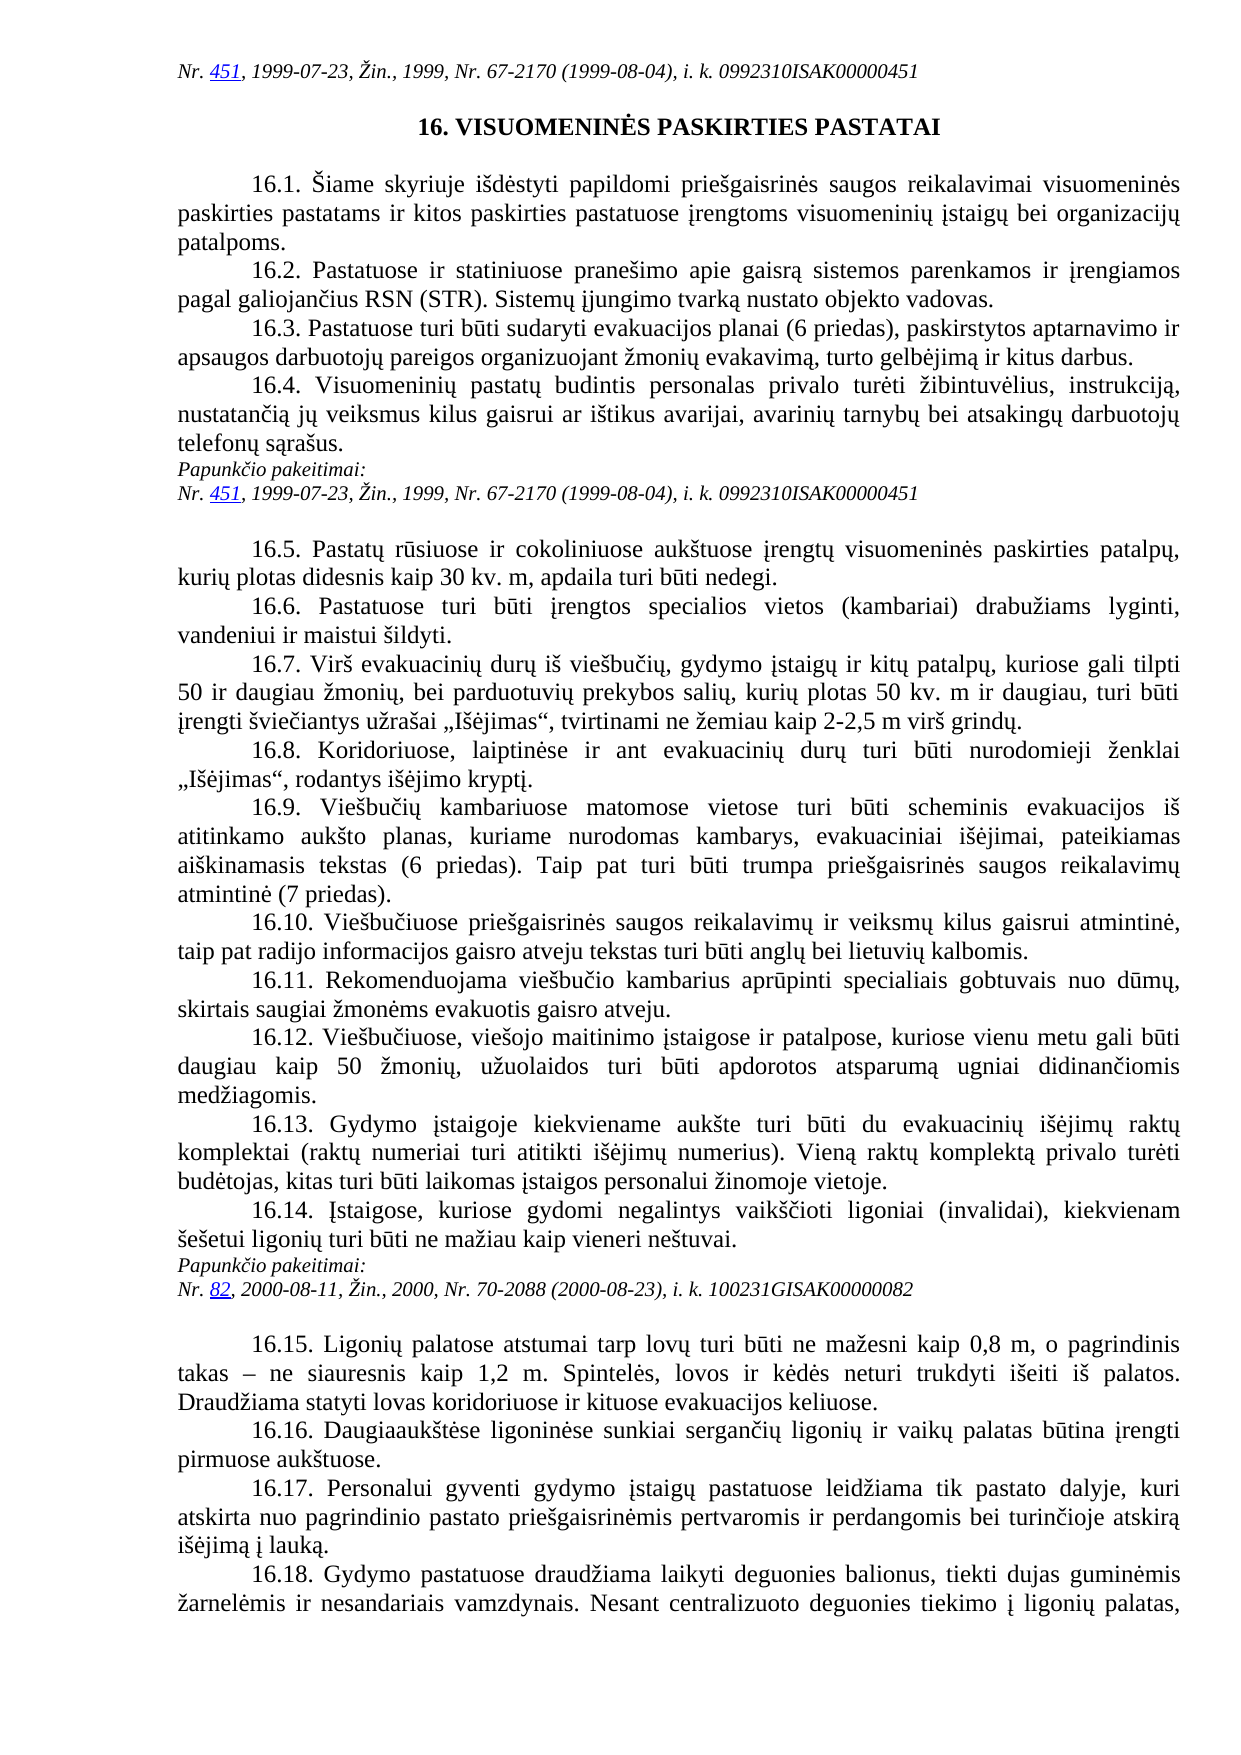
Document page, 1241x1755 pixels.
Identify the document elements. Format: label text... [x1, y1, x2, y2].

text Nr. 451, 1999-07-23, Žin., 1999, Nr. 67-2170 (1999-08-04), i. k. 0992310ISAK00000451 [177, 59, 1181, 83]
text 16.15. Ligonių palatose atstumai tarp lovų turi būti ne mažesni kaip 0,8 m, o pagrindinis takas – ne siauresnis kaip 1,2 m. Spintelės, lovos ir kėdės neturi trukdyti išeiti iš palatos. Draudžiama statyti lovas koridoriuose ir kituose evakuacijos keliuose. [177, 1329, 1181, 1416]
text 16.6. Pastatuose turi būti įrengtos specialios vietos (kambariai) drabužiams lyginti, vandeniui ir maistui šildyti. [177, 591, 1181, 649]
text 16.9. Viešbučių kambariuose matomose vietose turi būti scheminis evakuacijos iš atitinkamo aukšto planas, kuriame nurodomas kambarys, evakuaciniai išėjimai, pateikiamas aiškinamasis tekstas (6 priedas). Taip pat turi būti trumpa priešgaisrinės saugos reikalavimų atmintinė (7 priedas). [177, 792, 1181, 907]
text 16.4. Visuomeninių pastatų budintis personalas privalo turėti žibintuvėlius, instrukciją, nustatančią jų veiksmus kilus gaisrui ar ištikus avarijai, avarinių tarnybų bei atsakingų darbuotojų telefonų sąrašus. [177, 371, 1181, 457]
text 16.10. Viešbučiuose priešgaisrinės saugos reikalavimų ir veiksmų kilus gaisrui atmintinė, taip pat radijo informacijos gaisro atveju tekstas turi būti anglų bei lietuvių kalbomis. [177, 907, 1181, 965]
text 16.16. Daugiaaukštėse ligoninėse sunkiai sergančių ligonių ir vaikų palatas būtina įrengti pirmuose aukštuose. [177, 1416, 1181, 1473]
text 16.1. Šiame skyriuje išdėstyti papildomi priešgaisrinės saugos reikalavimai visuomeninės paskirties pastatams ir kitos paskirties pastatuose įrengtoms visuomeninių įstaigų bei organizacijų patalpoms. [177, 169, 1181, 256]
text 16.7. Virš evakuacinių durų iš viešbučių, gydymo įstaigų ir kitų patalpų, kuriose gali tilpti 50 ir daugiau žmonių, bei parduotuvių prekybos salių, kurių plotas 50 kv. m ir daugiau, turi būti įrengti šviečiantys užrašai „Išėjimas“, tvirtinami ne žemiau kaip 2-2,5 m virš grindų. [177, 649, 1181, 735]
text Papunkčio pakeitimai: [177, 1252, 1181, 1277]
text 16.18. Gydymo pastatuose draudžiama laikyti deguonies balionus, tiekti dujas guminėmis žarnelėmis ir nesandariais vamzdynais. Nesant centralizuoto deguonies tiekimo į ligonių palatas, [177, 1559, 1181, 1617]
text 16.5. Pastatų rūsiuose ir cokoliniuose aukštuose įrengtų visuomeninės paskirties patalpų, kurių plotas didesnis kaip 30 kv. m, apdaila turi būti nedegi. [177, 534, 1181, 591]
text 16.12. Viešbučiuose, viešojo maitinimo įstaigose ir patalpose, kuriose vienu metu gali būti daugiau kaip 50 žmonių, užuolaidos turi būti apdorotos atsparumą ugniai didinančiomis medžiagomis. [177, 1022, 1181, 1109]
text 16.2. Pastatuose ir statiniuose pranešimo apie gaisrą sistemos parenkamos ir įrengiamos pagal galiojančius RSN (STR). Sistemų įjungimo tvarką nustato objekto vadovas. [177, 256, 1181, 313]
text Nr. 82, 2000-08-11, Žin., 2000, Nr. 70-2088 (2000-08-23), i. k. 100231GISAK00000082 [177, 1277, 1181, 1301]
text 16.13. Gydymo įstaigoje kiekviename aukšte turi būti du evakuacinių išėjimų raktų komplektai (raktų numeriai turi atitikti išėjimų numerius). Vieną raktų komplektą privalo turėti budėtojas, kitas turi būti laikomas įstaigos personalui žinomoje vietoje. [177, 1109, 1181, 1195]
text Nr. 451, 1999-07-23, Žin., 1999, Nr. 67-2170 (1999-08-04), i. k. 0992310ISAK00000451 [177, 481, 1181, 505]
text 16.8. Koridoriuose, laiptinėse ir ant evakuacinių durų turi būti nurodomieji ženklai „Išėjimas“, rodantys išėjimo kryptį. [177, 735, 1181, 792]
text Papunkčio pakeitimai: [177, 457, 1181, 481]
text 16.14. Įstaigose, kuriose gydomi negalintys vaikščioti ligoniai (invalidai), kiekvienam šešetui ligonių turi būti ne mažiau kaip vieneri neštuvai. [177, 1195, 1181, 1252]
text 16.11. Rekomenduojama viešbučio kambarius aprūpinti specialiais gobtuvais nuo dūmų, skirtais saugiai žmonėms evakuotis gaisro atveju. [177, 965, 1181, 1022]
text 16.17. Personalui gyventi gydymo įstaigų pastatuose leidžiama tik pastato dalyje, kuri atskirta nuo pagrindinio pastato priešgaisrinėmis pertvaromis ir perdangomis bei turinčioje atskirą išėjimą į lauką. [177, 1473, 1181, 1559]
text 16. VISUOMENINĖS PASKIRTIES PASTATAI [177, 112, 1181, 141]
text 16.3. Pastatuose turi būti sudaryti evakuacijos planai (6 priedas), paskirstytos aptarnavimo ir apsaugos darbuotojų pareigos organizuojant žmonių evakavimą, turto gelbėjimą ir kitus darbus. [177, 313, 1181, 371]
